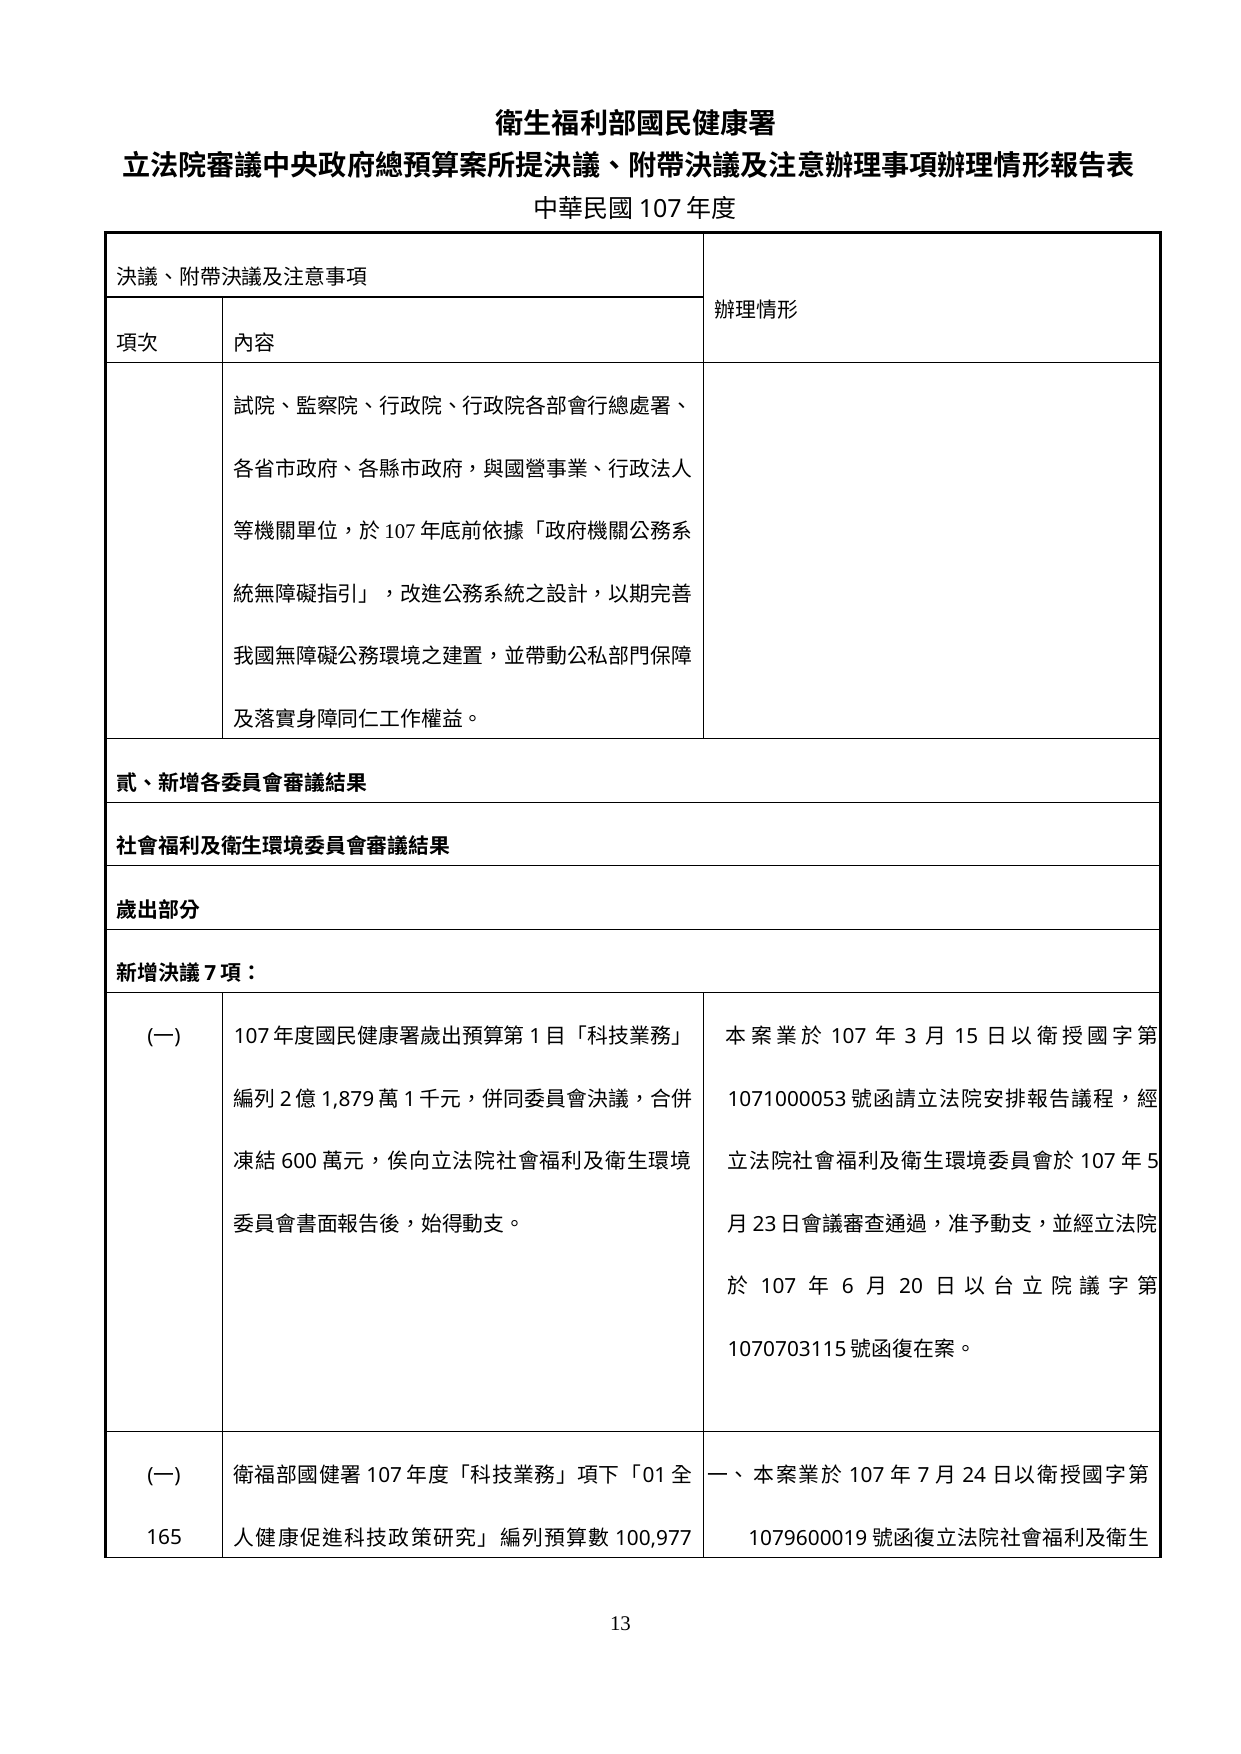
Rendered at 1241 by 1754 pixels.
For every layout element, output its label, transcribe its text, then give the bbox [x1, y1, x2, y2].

table_cell 新增決議7項： [107, 930, 1159, 992]
table_header 決議、附帶決議及注意事項 [107, 234, 703, 296]
table_cell 衛福部國健署107年度「科技業務」項下「01全人健康促進科技政策研究」編列預算數100,977 [223, 1432, 703, 1557]
table_cell 社會福利及衛生環境委員會審議結果 [107, 803, 1159, 865]
table_cell 貳、新增各委員會審議結果 [107, 739, 1159, 802]
table_cell (一) 165 [107, 1432, 222, 1557]
table_cell [704, 993, 1159, 1431]
table_cell 試院、監察院、行政院、行政院各部會行總處署、各省市政府、各縣市政府，與國營事業、行政法人等機關單位，於107年底前依據「政府機關公務系統無障礙指引」，改進公務系統之設計，以期完善我國無障礙公務環境之建置，並帶動公私部門保障及落實身障同仁工作權益。 [223, 363, 703, 738]
table_cell [107, 363, 222, 738]
table_cell 歲出部分 [107, 866, 1159, 929]
table_header 辦理情形 [704, 234, 1159, 362]
table_cell 項次 [107, 298, 222, 362]
table_header 本案業於107年3月15日以衛授國字第1071000053號函請立法院安排報告議程，經立法院社會福利及衛生環境委員會於107年5月23日會議審查通過，准予動支，並經立法院於107年6月20日以台立院議字第1070703115號函復在案。 [714, 993, 1159, 1368]
table_cell 內容 [223, 298, 703, 362]
table_cell 107年度國民健康署歲出預算第1目「科技業務」編列2億1,879萬1千元，併同委員會決議，合併凍結600萬元，俟向立法院社會福利及衛生環境委員會書面報告後，始得動支。 [223, 993, 703, 1431]
table_cell (一) [107, 993, 222, 1431]
table_cell [704, 363, 1159, 738]
table_cell 一、 本案業於107年7月24日以衛授國字第1079600019號函復立法院社會福利及衛生 [704, 1432, 1159, 1557]
